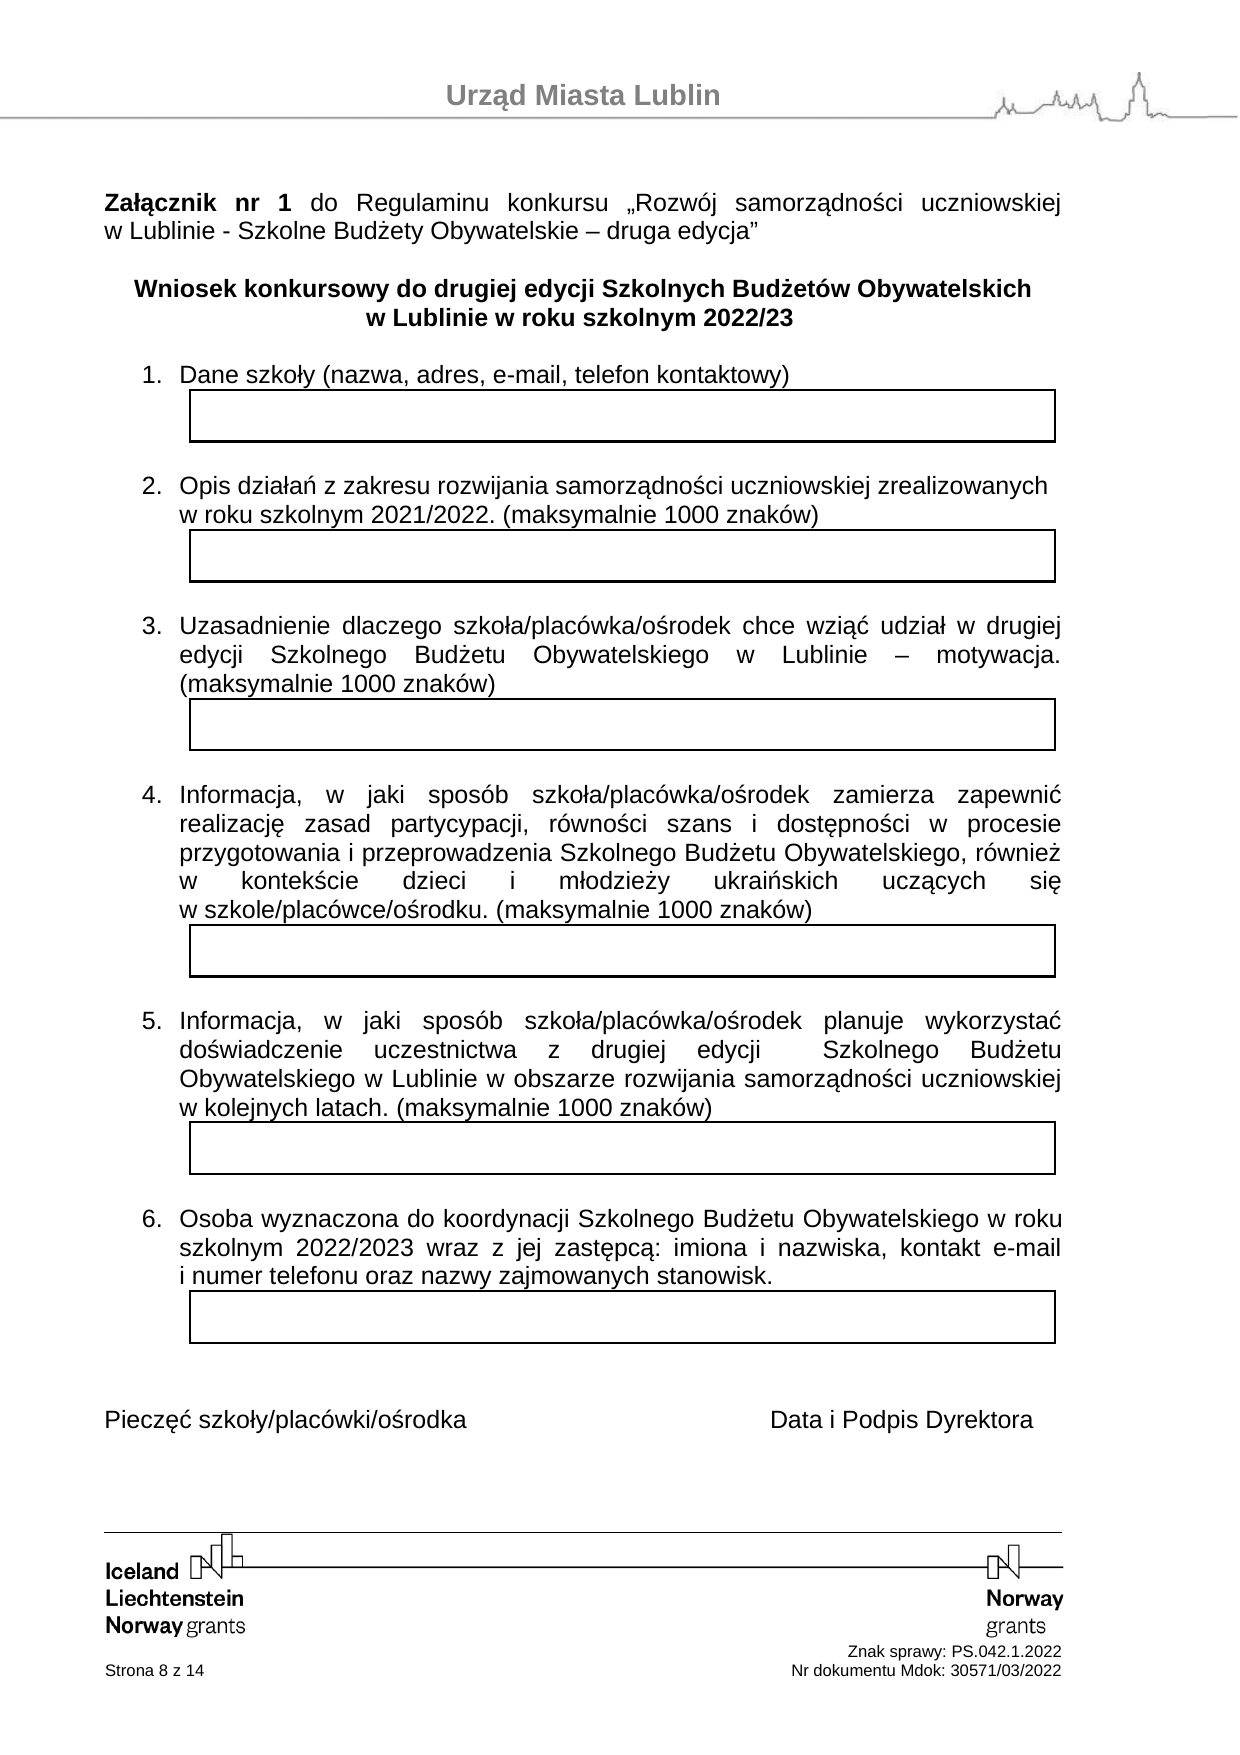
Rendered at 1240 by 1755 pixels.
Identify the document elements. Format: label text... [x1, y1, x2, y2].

text Wniosek konkursowy do drugiej edycji Szkolnych Budżetów Obywatelskich w Lublinie w roku szkolnym 2022/23 [104, 274, 1062, 331]
table_header [191, 1123, 1054, 1173]
list Osoba wyznaczona do koordynacji Szkolnego Budżetu Obywatelskiego w roku szkolnym 2022/2023 wraz z jej zastępcą: imiona i nazwiska, kontakt e-mail i numer telefonu oraz nazwy zajmowanych stanowisk. [142, 1204, 1062, 1290]
table_header [191, 391, 1054, 440]
list Dane szkoły (nazwa, adres, e-mail, telefon kontaktowy) [142, 360, 1062, 389]
text Załącznik nr 1 do Regulaminu konkursu „Rozwój samorządności uczniowskiej w Lublinie - Szkolne Budżety Obywatelskie – druga edycja” [104, 187, 1062, 245]
table_header [191, 700, 1054, 749]
table_header [191, 531, 1054, 580]
text Pieczęć szkoły/placówki/ośrodka Data i Podpis Dyrektora [104, 1406, 1062, 1434]
list Informacja, w jaki sposób szkoła/placówka/ośrodek planuje wykorzystać doświadczenie uczestnictwa z drugiej edycji Szkolnego Budżetu Obywatelskiego w Lublinie w obszarze rozwijania samorządności uczniowskiej w kolejnych latach. (maksymalnie 1000 znaków) [142, 1006, 1062, 1121]
picture [105, 1533, 1064, 1638]
table_header [191, 926, 1054, 975]
picture [0, 72, 1240, 125]
list Uzasadnienie dlaczego szkoła/placówka/ośrodek chce wziąć udział w drugiej edycji Szkolnego Budżetu Obywatelskiego w Lublinie – motywacja. (maksymalnie 1000 znaków) [142, 611, 1062, 697]
list Opis działań z zakresu rozwijania samorządności uczniowskiej zrealizowanych w roku szkolnym 2021/2022. (maksymalnie 1000 znaków) [142, 471, 1062, 529]
list Informacja, w jaki sposób szkoła/placówka/ośrodek zamierza zapewnić realizację zasad partycypacji, równości szans i dostępności w procesie przygotowania i przeprowadzenia Szkolnego Budżetu Obywatelskiego, również w kontekście dzieci i młodzieży ukraińskich uczących się w szkole/placówce/ośrodku. (maksymalnie 1000 znaków) [142, 780, 1062, 924]
table_header [191, 1292, 1054, 1342]
